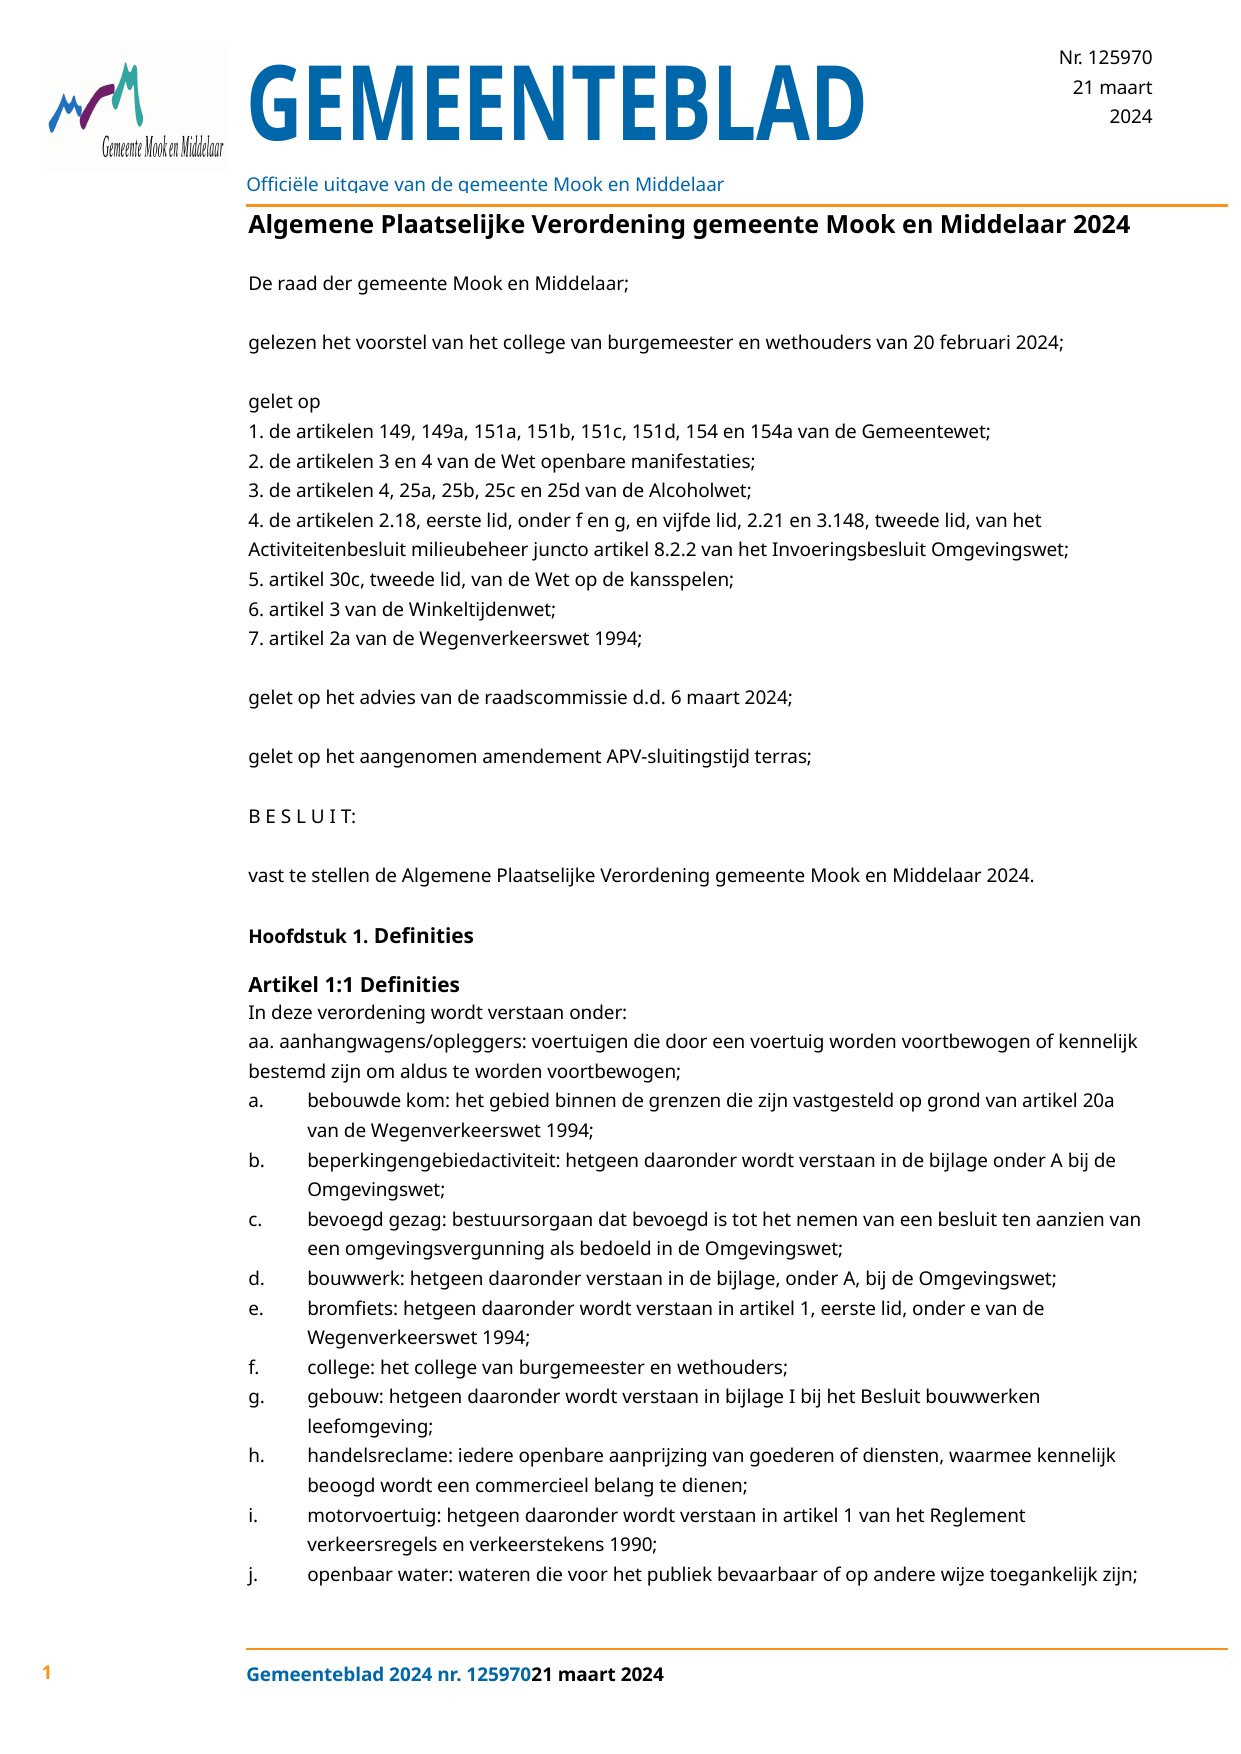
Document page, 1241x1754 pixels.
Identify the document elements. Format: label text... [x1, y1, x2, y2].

text gelet op het aangenomen amendement APV-sluitingstijd terras; [248, 744, 1152, 769]
list bebouwde kom: het gebied binnen de grenzen die zijn vastgesteld op grond van artikel 20a van de Wegenverkeerswet 1994; [248, 1088, 1152, 1143]
text 7. artikel 2a van de Wegenverkeerswet 1994; [248, 625, 1152, 651]
list motorvoertuig: hetgeen daaronder wordt verstaan in artikel 1 van het Reglement verkeersregels en verkeerstekens 1990; [248, 1502, 1152, 1557]
text Algemene Plaatselijke Verordening gemeente Mook en Middelaar 2024 [248, 207, 1152, 241]
list openbaar water: wateren die voor het publiek bevaarbaar of op andere wijze toegankelijk zijn; [248, 1561, 1152, 1587]
text 2. de artikelen 3 en 4 van de Wet openbare manifestaties; [248, 448, 1152, 473]
list handelsreclame: iedere openbare aanprijzing van goederen of diensten, waarmee kennelijk beoogd wordt een commercieel belang te dienen; [248, 1443, 1152, 1498]
text In deze verordening wordt verstaan onder: [248, 999, 1152, 1024]
list bouwwerk: hetgeen daaronder verstaan in de bijlage, onder A, bij de Omgevingswet; [248, 1265, 1152, 1291]
text aa. aanhangwagens/opleggers: voertuigen die door een voertuig worden voortbewogen of kennelijk bestemd zijn om aldus te worden voortbewogen; [248, 1028, 1152, 1084]
text gelet op [248, 389, 1152, 414]
text De raad der gemeente Mook en Middelaar; [248, 270, 1152, 296]
list gebouw: hetgeen daaronder wordt verstaan in bijlage I bij het Besluit bouwwerken leefomgeving; [248, 1383, 1152, 1439]
text 6. artikel 3 van de Winkeltijdenwet; [248, 596, 1152, 621]
list bromfiets: hetgeen daaronder wordt verstaan in artikel 1, eerste lid, onder e van de Wegenverkeerswet 1994; [248, 1295, 1152, 1350]
text 1. de artikelen 149, 149a, 151a, 151b, 151c, 151d, 154 en 154a van de Gemeentewet; [248, 418, 1152, 444]
text 5. artikel 30c, tweede lid, van de Wet op de kansspelen; [248, 566, 1152, 592]
text gelet op het advies van de raadscommissie d.d. 6 maart 2024; [248, 684, 1152, 710]
list college: het college van burgemeester en wethouders; [248, 1354, 1152, 1379]
text B E S L U I T: [248, 803, 1152, 828]
text Artikel 1:1 Definities [248, 970, 1152, 999]
list bevoegd gezag: bestuursorgaan dat bevoegd is tot het nemen van een besluit ten aanzien van een omgevingsvergunning als bedoeld in de Omgevingswet; [248, 1206, 1152, 1261]
text 4. de artikelen 2.18, eerste lid, onder f en g, en vijfde lid, 2.21 en 3.148, tweede lid, van het Activiteitenbesluit milieubeheer juncto artikel 8.2.2 van het Invoeringsbesluit Omgevingswet; [248, 507, 1152, 562]
picture [41, 47, 231, 172]
text vast te stellen de Algemene Plaatselijke Verordening gemeente Mook en Middelaar 2024. [248, 862, 1152, 888]
text Hoofdstuk 1. Definities [248, 921, 1152, 949]
text gelezen het voorstel van het college van burgemeester en wethouders van 20 februari 2024; [248, 329, 1152, 355]
text 3. de artikelen 4, 25a, 25b, 25c en 25d van de Alcoholwet; [248, 477, 1152, 503]
list beperkingengebiedactiviteit: hetgeen daaronder wordt verstaan in de bijlage onder A bij de Omgevingswet; [248, 1147, 1152, 1202]
